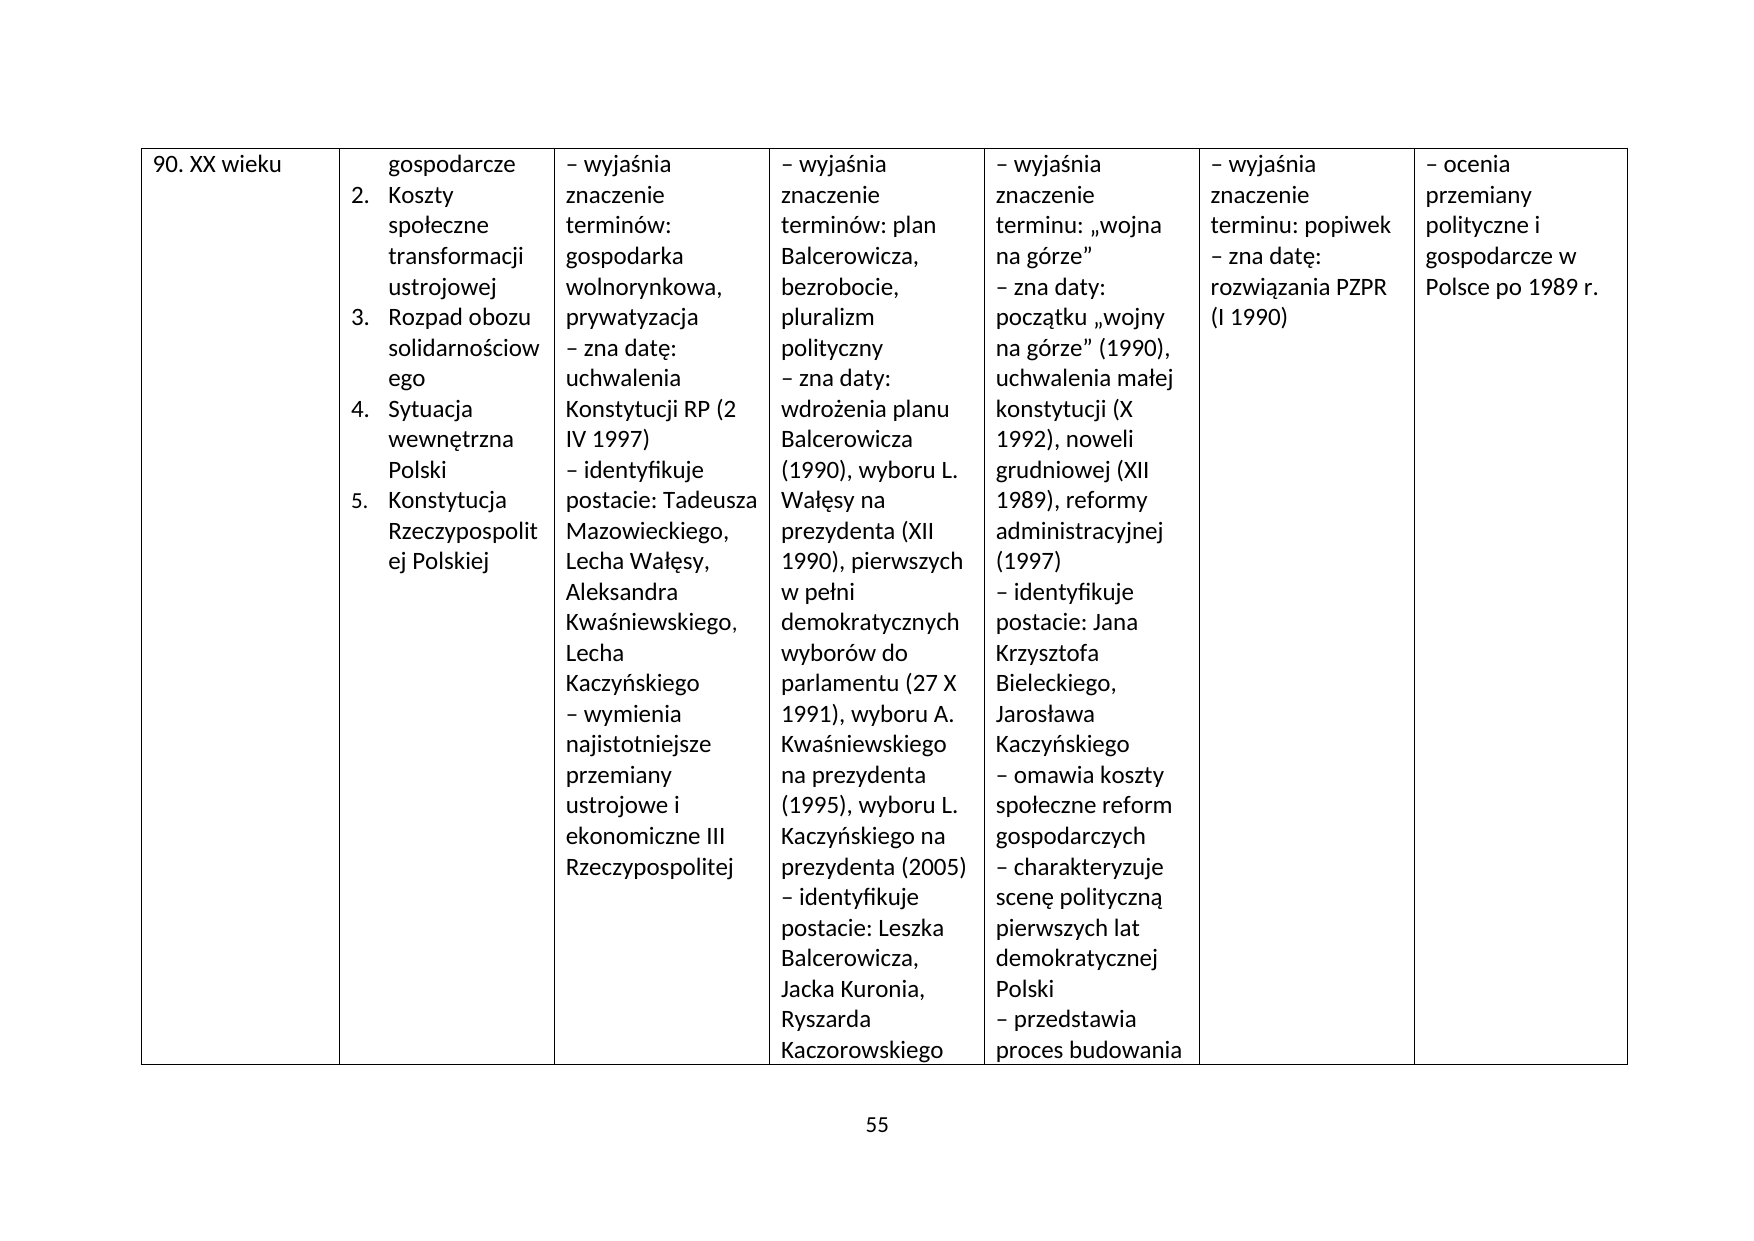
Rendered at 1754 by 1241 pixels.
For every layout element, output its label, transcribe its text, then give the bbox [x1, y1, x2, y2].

table_cell 90. XX wieku [142, 149, 339, 1064]
table_cell – wyjaśnia znaczenie terminów: plan Balcerowicza, bezrobocie, pluralizm polityczny – zna daty: wdrożenia planu Balcerowicza (1990), wyboru L. Wałęsy na prezydenta (XII 1990), pierwszych w pełni demokratycznych wyborów do parlamentu (27 X 1991), wyboru A. Kwaśniewskiego na prezydenta (1995), wyboru L. Kaczyńskiego na prezydenta (2005) – identyfikuje postacie: Leszka Balcerowicza, Jacka Kuronia, Ryszarda Kaczorowskiego [770, 149, 984, 1064]
table_cell [137, 148, 141, 1064]
table_cell – wyjaśnia znaczenie terminu: „wojna na górze” – zna daty: początku „wojny na górze” (1990), uchwalenia małej konstytucji (X 1992), noweli grudniowej (XII 1989), reformy administracyjnej (1997) – identyfikuje postacie: Jana Krzysztofa Bieleckiego, Jarosława Kaczyńskiego – omawia koszty społeczne reform gospodarczych – charakteryzuje scenę polityczną pierwszych lat demokratycznej Polski – przedstawia proces budowania [985, 149, 1199, 1064]
table_cell – wyjaśnia znaczenie terminów: gospodarka wolnorynkowa, prywatyzacja – zna datę: uchwalenia Konstytucji RP (2 IV 1997) – identyfikuje postacie: Tadeusza Mazowieckiego, Lecha Wałęsy, Aleksandra Kwaśniewskiego, Lecha Kaczyńskiego – wymienia najistotniejsze przemiany ustrojowe i ekonomiczne III Rzeczypospolitej [555, 149, 769, 1064]
table_cell Reformy gospodarcze Koszty społeczne transformacji ustrojowej Rozpad obozu solidarnościowego Sytuacja wewnętrzna Polski Konstytucja Rzeczypospolitej Polskiej [340, 149, 554, 1064]
table_cell – wyjaśnia znaczenie terminu: popiwek – zna datę: rozwiązania PZPR (I 1990) [1200, 149, 1414, 1064]
table_cell – ocenia przemiany polityczne i gospodarcze w Polsce po 1989 r. [1415, 149, 1627, 1064]
